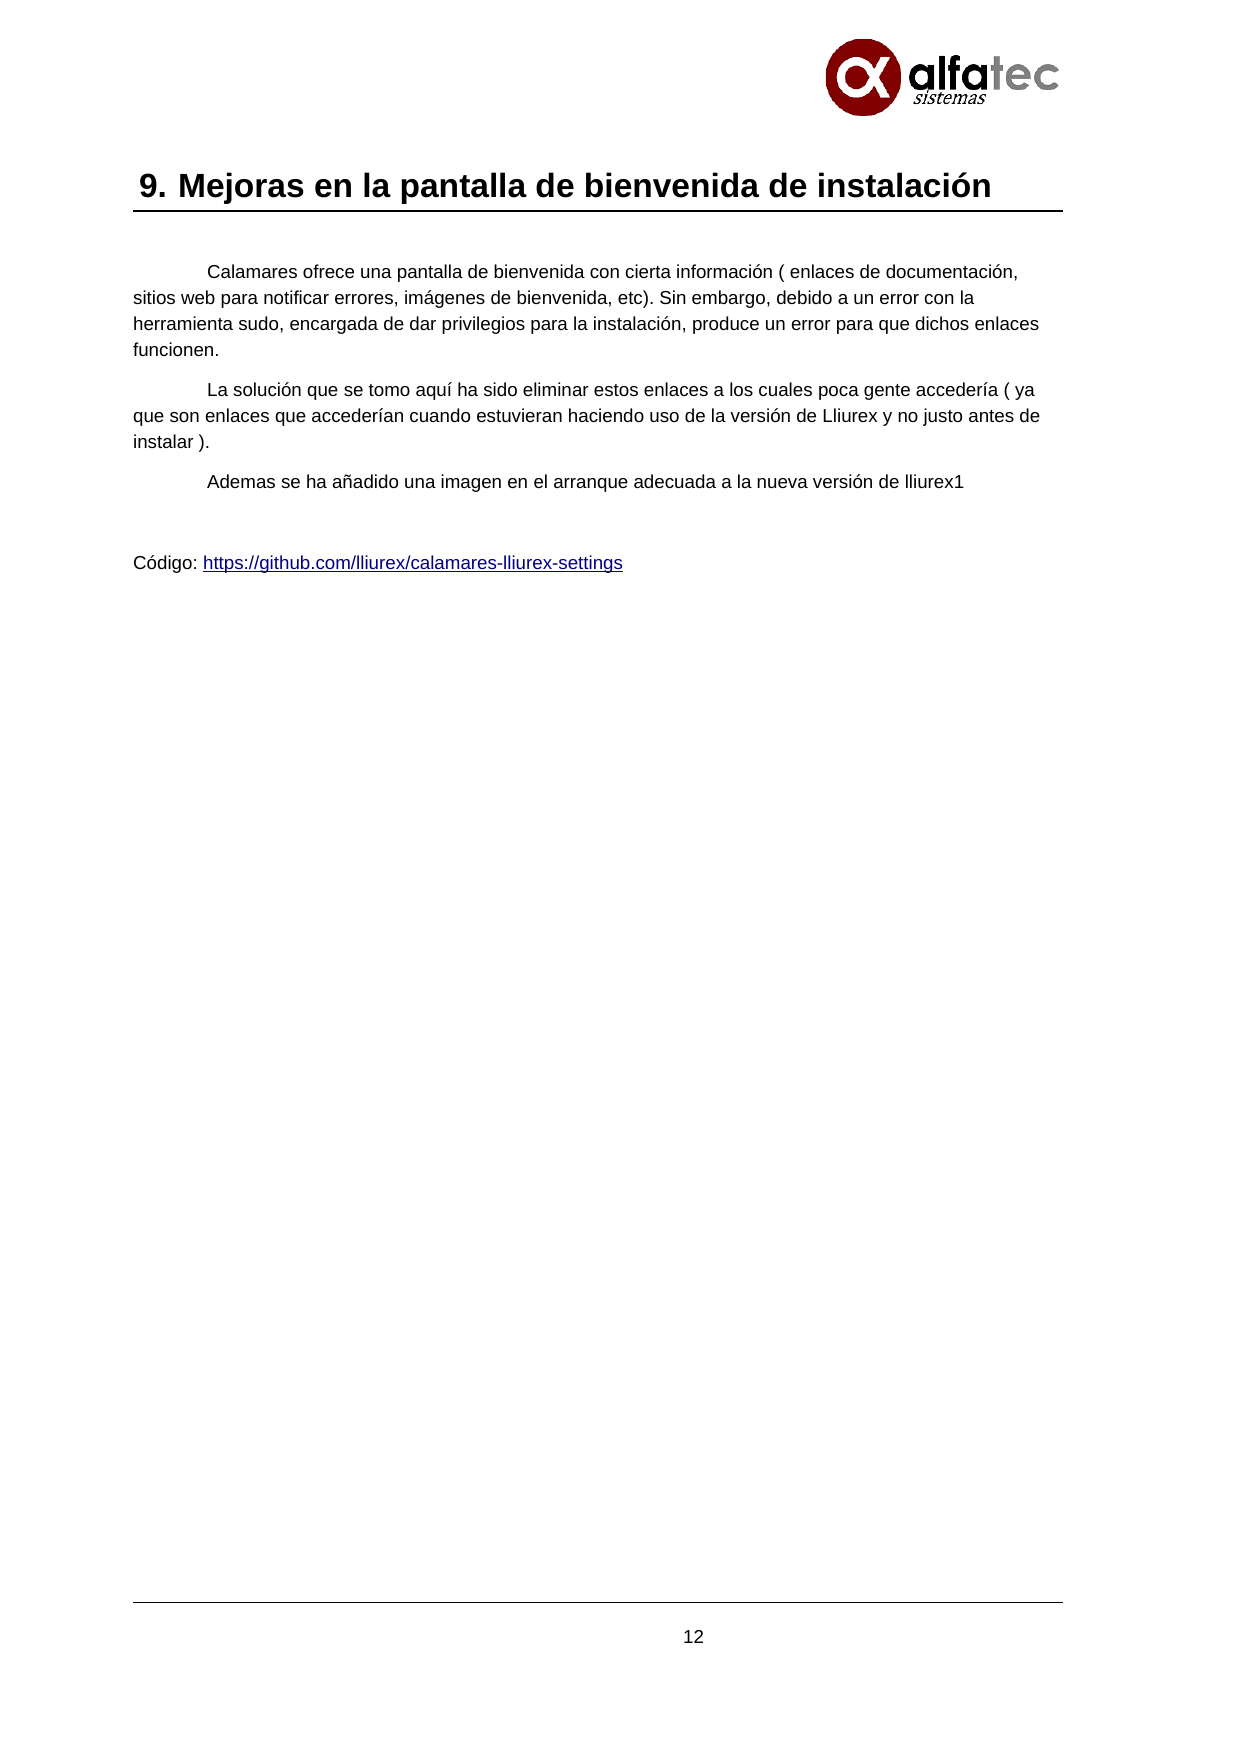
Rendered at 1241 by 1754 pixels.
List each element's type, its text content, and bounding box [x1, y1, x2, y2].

text La solución que se tomo aquí ha sido eliminar estos enlaces a los cuales poca gente accedería ( ya que son enlaces que accederían cuando estuvieran haciendo uso de la versión de Lliurex y no justo antes de instalar ). [133, 379, 1063, 452]
text Ademas se ha añadido una imagen en el arranque adecuada a la nueva versión de lliurex1 [133, 471, 1063, 492]
subtitle Mejoras en la pantalla de bienvenida de instalación [133, 159, 1063, 210]
text Calamares ofrece una pantalla de bienvenida con cierta información ( enlaces de documentación, sitios web para notificar errores, imágenes de bienvenida, etc). Sin embargo, debido a un error con la herramienta sudo, encargada de dar privilegios para la instalación, produce un error para que dichos enlaces funcionen. [133, 261, 1063, 360]
text Código: https://github.com/lliurex/calamares-lliurex-settings [133, 552, 1063, 573]
picture [825, 39, 1061, 116]
